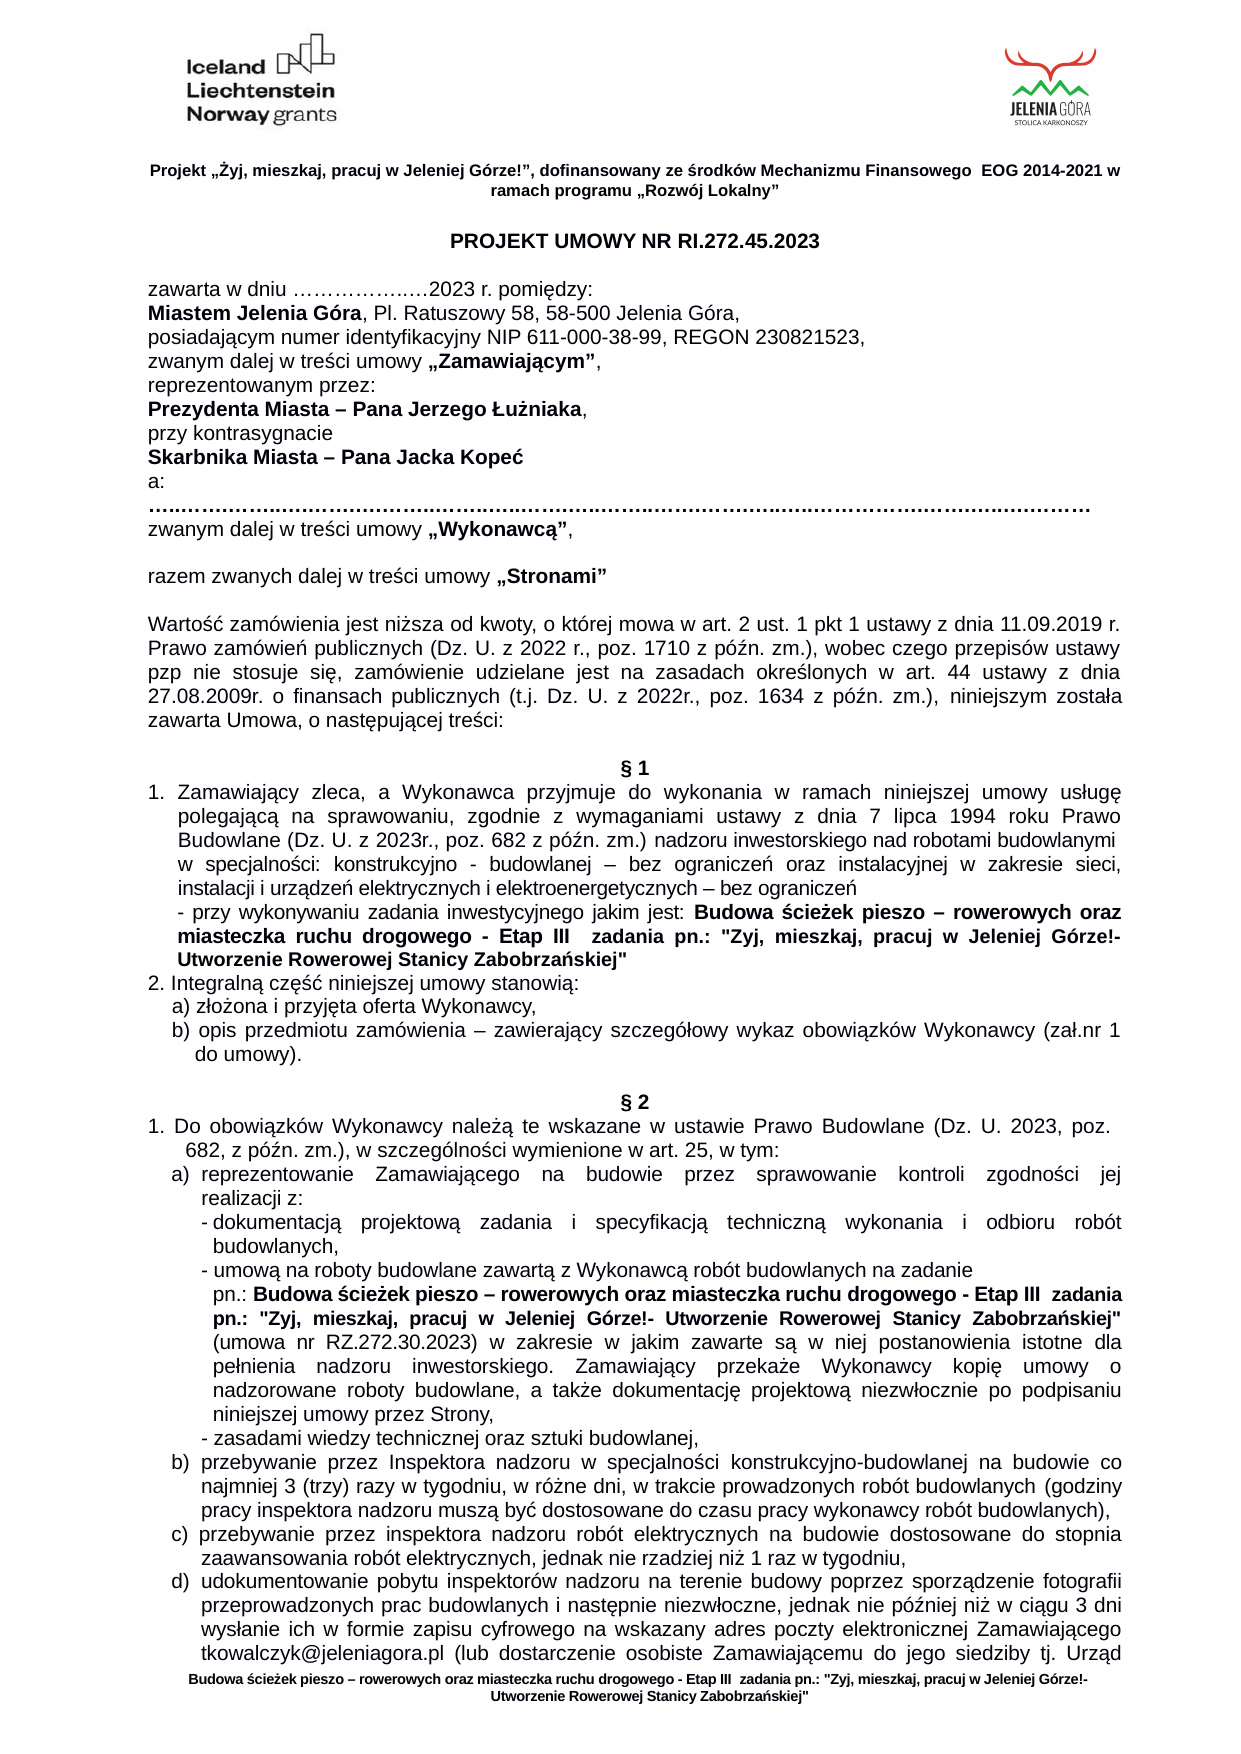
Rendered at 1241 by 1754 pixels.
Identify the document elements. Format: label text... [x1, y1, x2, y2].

text zwanym dalej w treści umowy „Zamawiającym”, [148, 349, 1122, 373]
text § 2 [148, 1090, 1122, 1114]
text PROJEKT UMOWY NR RI.272.45.2023 [148, 229, 1122, 253]
text razem zwanych dalej w treści umowy „Stronami” [148, 564, 1122, 588]
text a) reprezentowanie Zamawiającego na budowie przez sprawowanie kontroli zgodności jej realizacji z: [171, 1162, 1122, 1210]
text przy kontrasygnacie [148, 421, 1122, 444]
text b) przebywanie przez Inspektora nadzoru w specjalności konstrukcyjno-budowlanej na budowie co najmniej 3 (trzy) razy w tygodniu, w różne dni, w trakcie prowadzonych robót budowlanych (godziny pracy inspektora nadzoru muszą być dostosowane do czasu pracy wykonawcy robót budowlanych), [171, 1449, 1122, 1521]
text a) złożona i przyjęta oferta Wykonawcy, [148, 994, 1122, 1018]
text pn.: Budowa ścieżek pieszo – rowerowych oraz miasteczka ruchu drogowego - Etap III zadania pn.: "Zyj, mieszkaj, pracuj w Jeleniej Górze!- Utworzenie Rowerowej Stanicy Zabobrzańskiej" (umowa nr RZ.272.30.2023) w zakresie w jakim zawarte są w niej postanowienia istotne dla pełnienia nadzoru inwestorskiego. Zamawiający przekaże Wykonawcy kopię umowy o nadzorowane roboty budowlane, a także dokumentację projektową niezwłocznie po podpisaniu niniejszej umowy przez Strony, [213, 1282, 1122, 1426]
text zawarta w dniu ……………..…2023 r. pomiędzy: [148, 277, 1122, 301]
list Wartość zamówienia jest niższa od kwoty, o której mowa w art. 2 ust. 1 pkt 1 ustawy z dnia 11.09.2019 r. Prawo zamówień publicznych (Dz. U. z 2022 r., poz. 1710 z późn. zm.), wobec czego przepisów ustawy pzp nie stosuje się, zamówienie udzielane jest na zasadach określonych w art. 44 ustawy z dnia 27.08.2009r. o finansach publicznych (t.j. Dz. U. z 2022r., poz. 1634 z późn. zm.), niniejszym została zawarta Umowa, o następującej treści: [148, 612, 1122, 732]
text zwanym dalej w treści umowy „Wykonawcą”, [148, 516, 1122, 540]
picture [978, 37, 1123, 139]
text - dokumentacją projektową zadania i specyfikacją techniczną wykonania i odbioru robót budowlanych, [201, 1210, 1122, 1258]
text d) udokumentowanie pobytu inspektorów nadzoru na terenie budowy poprzez sporządzenie fotografii przeprowadzonych prac budowlanych i następnie niezwłoczne, jednak nie później niż w ciągu 3 dni wysłanie ich w formie zapisu cyfrowego na wskazany adres poczty elektronicznej Zamawiającego tkowalczyk@jeleniagora.pl (lub dostarczenie osobiste Zamawiającemu do jego siedziby tj. Urząd [171, 1569, 1122, 1665]
text Skarbnika Miasta – Pana Jacka Kopeć [148, 444, 1122, 468]
text …..…….……..….…….….……..……..…..…….…..……..…….…….…..…..…………….…….…..….……… [148, 492, 1122, 516]
text - umową na roboty budowlane zawartą z Wykonawcą robót budowlanych na zadanie [171, 1258, 1122, 1282]
text 2. Integralną część niniejszej umowy stanowią: [148, 970, 1122, 994]
text reprezentowanym przez: [148, 373, 1122, 397]
text a: [148, 468, 1122, 492]
text - przy wykonywaniu zadania inwestycyjnego jakim jest: Budowa ścieżek pieszo – rowerowych oraz miasteczka ruchu drogowego - Etap III zadania pn.: "Zyj, mieszkaj, pracuj w Jeleniej Górze!- Utworzenie Rowerowej Stanicy Zabobrzańskiej" [153, 900, 1122, 970]
text Miastem Jelenia Góra, Pl. Ratuszowy 58, 58-500 Jelenia Góra, [148, 301, 1122, 325]
text c) przebywanie przez inspektora nadzoru robót elektrycznych na budowie dostosowane do stopnia zaawansowania robót elektrycznych, jednak nie rzadziej niż 1 raz w tygodniu, [171, 1521, 1122, 1569]
text Prezydenta Miasta – Pana Jerzego Łużniaka, [148, 397, 1122, 421]
text 1. Do obowiązków Wykonawcy należą te wskazane w ustawie Prawo Budowlane (Dz. U. 2023, poz. 682, z późn. zm.), w szczególności wymienione w art. 25, w tym: [148, 1114, 1122, 1162]
text § 1 [148, 756, 1122, 780]
text 1. Zamawiający zleca, a Wykonawca przyjmuje do wykonania w ramach niniejszej umowy usługę polegającą na sprawowaniu, zgodnie z wymaganiami ustawy z dnia 7 lipca 1994 roku Prawo Budowlane (Dz. U. z 2023r., poz. 682 z późn. zm.) nadzoru inwestorskiego nad robotami budowlanymi w specjalności: konstrukcyjno - budowlanej – bez ograniczeń oraz instalacyjnej w zakresie sieci, instalacji i urządzeń elektrycznych i elektroenergetycznych – bez ograniczeń [148, 780, 1122, 900]
text posiadającym numer identyfikacyjny NIP 611-000-38-99, REGON 230821523, [148, 325, 1122, 349]
text b) opis przedmiotu zamówienia – zawierający szczegółowy wykaz obowiązków Wykonawcy (zał.nr 1 do umowy). [148, 1018, 1122, 1066]
text - zasadami wiedzy technicznej oraz sztuki budowlanej, [171, 1426, 1122, 1449]
